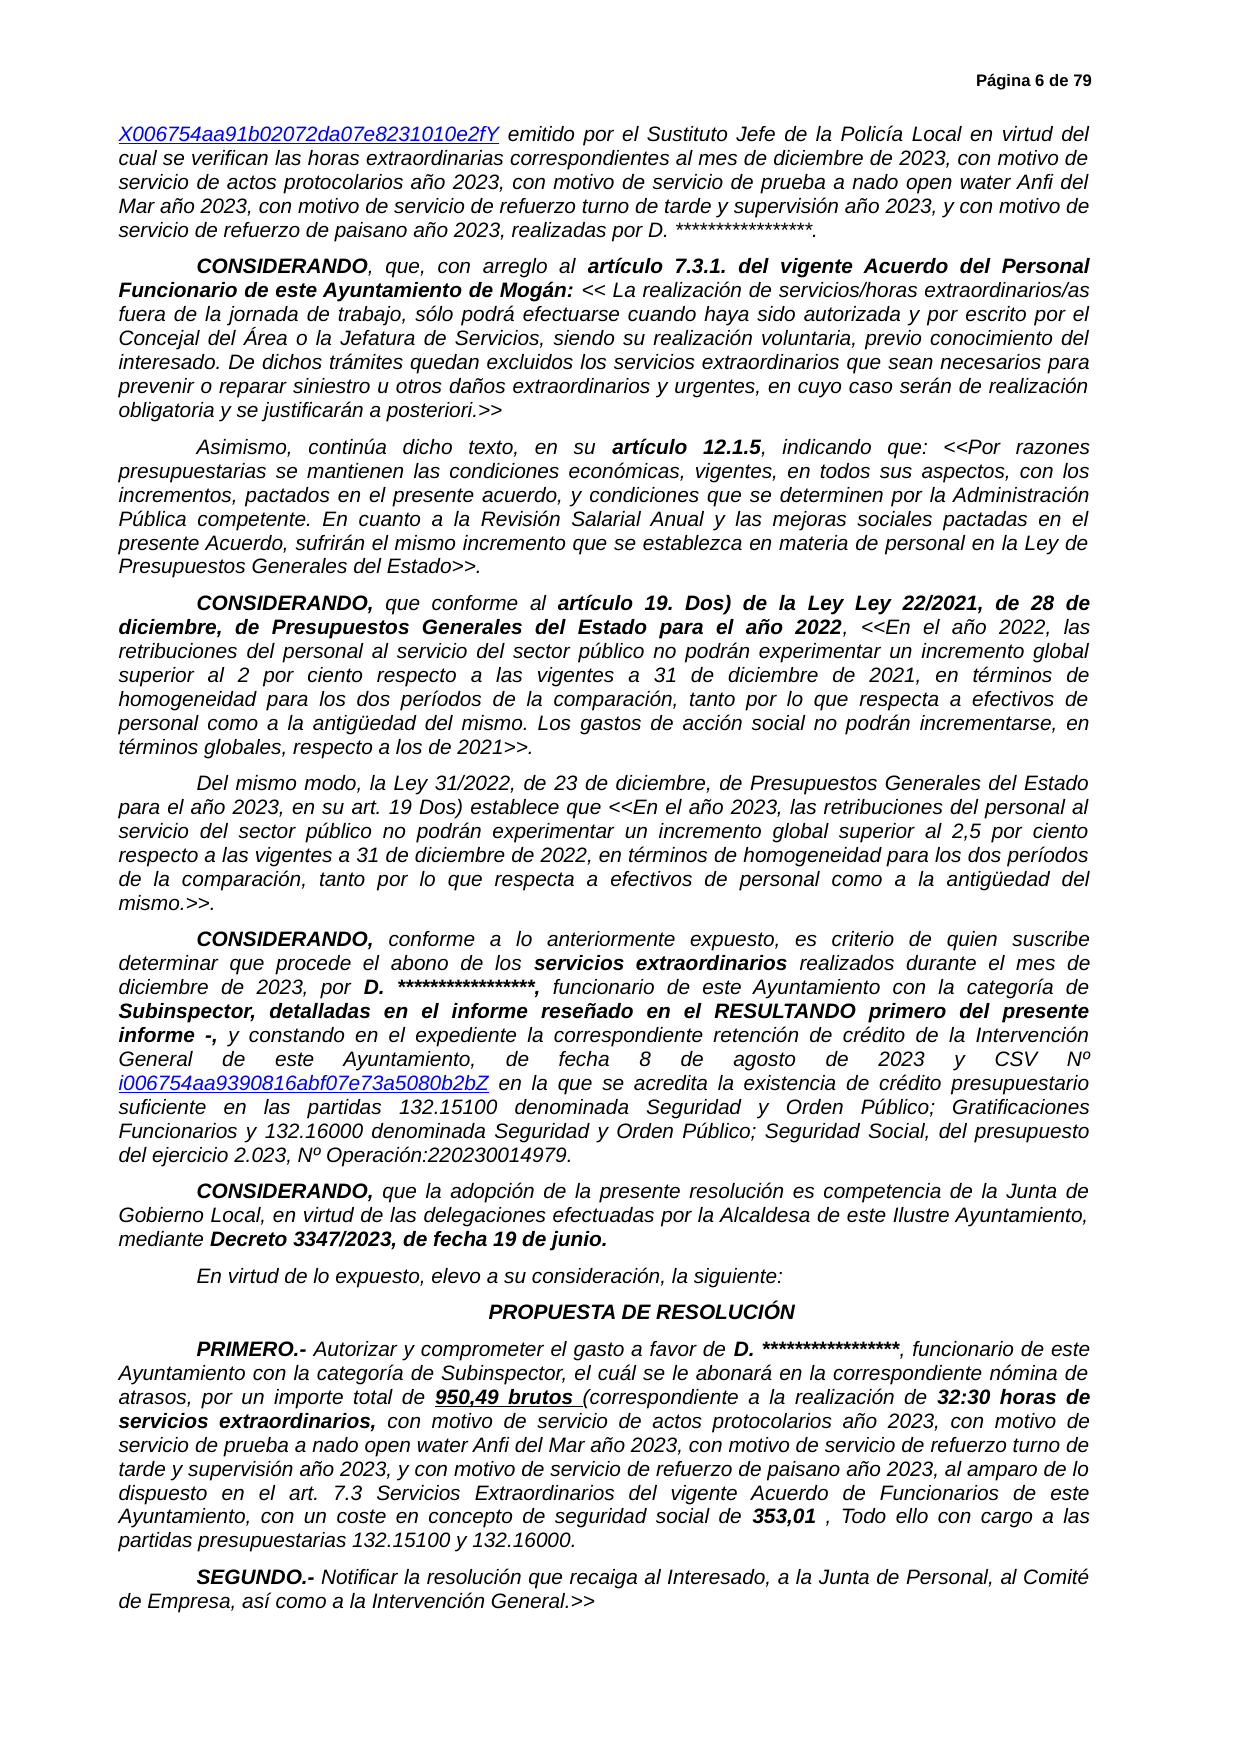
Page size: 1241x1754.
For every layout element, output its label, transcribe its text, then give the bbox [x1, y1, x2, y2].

text CONSIDERANDO, conforme a lo anteriormente expuesto, es criterio de quien suscribe determinar que procede el abono de los servicios extraordinarios realizados durante el mes de diciembre de 2023, por D. *****************, funcionario de este Ayuntamiento con la categoría de Subinspector, detalladas en el informe reseñado en el RESULTANDO primero del presente informe -, y constando en el expediente la correspondiente retención de crédito de la Intervención General de este Ayuntamiento, de fecha 8 de agosto de 2023 y CSV Nº i006754aa9390816abf07e73a5080b2bZ en la que se acredita la existencia de crédito presupuestario suficiente en las partidas 132.15100 denominada Seguridad y Orden Público; Gratificaciones Funcionarios y 132.16000 denominada Seguridad y Orden Público; Seguridad Social, del presupuesto del ejercicio 2.023, Nº Operación:220230014979. [118, 927, 1092, 1167]
text En virtud de lo expuesto, elevo a su consideración, la siguiente: [118, 1264, 1092, 1288]
text Del mismo modo, la Ley 31/2022, de 23 de diciembre, de Presupuestos Generales del Estado para el año 2023, en su art. 19 Dos) establece que <<En el año 2023, las retribuciones del personal al servicio del sector público no podrán experimentar un incremento global superior al 2,5 por ciento respecto a las vigentes a 31 de diciembre de 2022, en términos de homogeneidad para los dos períodos de la comparación, tanto por lo que respecta a efectivos de personal como a la antigüedad del mismo.>>. [118, 771, 1092, 915]
text Asimismo, continúa dicho texto, en su artículo 12.1.5, indicando que: <<Por razones presupuestarias se mantienen las condiciones económicas, vigentes, en todos sus aspectos, con los incrementos, pactados en el presente acuerdo, y condiciones que se determinen por la Administración Pública competente. En cuanto a la Revisión Salarial Anual y las mejoras sociales pactadas en el presente Acuerdo, sufrirán el mismo incremento que se establezca en materia de personal en la Ley de Presupuestos Generales del Estado>>. [118, 434, 1092, 578]
text X006754aa91b02072da07e8231010e2fY emitido por el Sustituto Jefe de la Policía Local en virtud del cual se verifican las horas extraordinarias correspondientes al mes de diciembre de 2023, con motivo de servicio de actos protocolarios año 2023, con motivo de servicio de prueba a nado open water Anfi del Mar año 2023, con motivo de servicio de refuerzo turno de tarde y supervisión año 2023, y con motivo de servicio de refuerzo de paisano año 2023, realizadas por D. *****************. [118, 122, 1092, 242]
text CONSIDERANDO, que, con arreglo al artículo 7.3.1. del vigente Acuerdo del Personal Funcionario de este Ayuntamiento de Mogán: << La realización de servicios/horas extraordinarios/as fuera de la jornada de trabajo, sólo podrá efectuarse cuando haya sido autorizada y por escrito por el Concejal del Área o la Jefatura de Servicios, siendo su realización voluntaria, previo conocimiento del interesado. De dichos trámites quedan excluidos los servicios extraordinarios que sean necesarios para prevenir o reparar siniestro u otros daños extraordinarios y urgentes, en cuyo caso serán de realización obligatoria y se justificarán a posteriori.>> [118, 254, 1092, 422]
text PROPUESTA DE RESOLUCIÓN [118, 1300, 1092, 1324]
text CONSIDERANDO, que conforme al artículo 19. Dos) de la Ley Ley 22/2021, de 28 de diciembre, de Presupuestos Generales del Estado para el año 2022, <<En el año 2022, las retribuciones del personal al servicio del sector público no podrán experimentar un incremento global superior al 2 por ciento respecto a las vigentes a 31 de diciembre de 2021, en términos de homogeneidad para los dos períodos de la comparación, tanto por lo que respecta a efectivos de personal como a la antigüedad del mismo. Los gastos de acción social no podrán incrementarse, en términos globales, respecto a los de 2021>>. [118, 591, 1092, 758]
text PRIMERO.- Autorizar y comprometer el gasto a favor de D. *****************, funcionario de este Ayuntamiento con la categoría de Subinspector, el cuál se le abonará en la correspondiente nómina de atrasos, por un importe total de 950,49 brutos (correspondiente a la realización de 32:30 horas de servicios extraordinarios, con motivo de servicio de actos protocolarios año 2023, con motivo de servicio de prueba a nado open water Anfi del Mar año 2023, con motivo de servicio de refuerzo turno de tarde y supervisión año 2023, y con motivo de servicio de refuerzo de paisano año 2023, al amparo de lo dispuesto en el art. 7.3 Servicios Extraordinarios del vigente Acuerdo de Funcionarios de este Ayuntamiento, con un coste en concepto de seguridad social de 353,01 , Todo ello con cargo a las partidas presupuestarias 132.15100 y 132.16000. [118, 1337, 1092, 1552]
text CONSIDERANDO, que la adopción de la presente resolución es competencia de la Junta de Gobierno Local, en virtud de las delegaciones efectuadas por la Alcaldesa de este Ilustre Ayuntamiento, mediante Decreto 3347/2023, de fecha 19 de junio. [118, 1179, 1092, 1251]
text SEGUNDO.- Notificar la resolución que recaiga al Interesado, a la Junta de Personal, al Comité de Empresa, así como a la Intervención General.>> [118, 1565, 1092, 1613]
